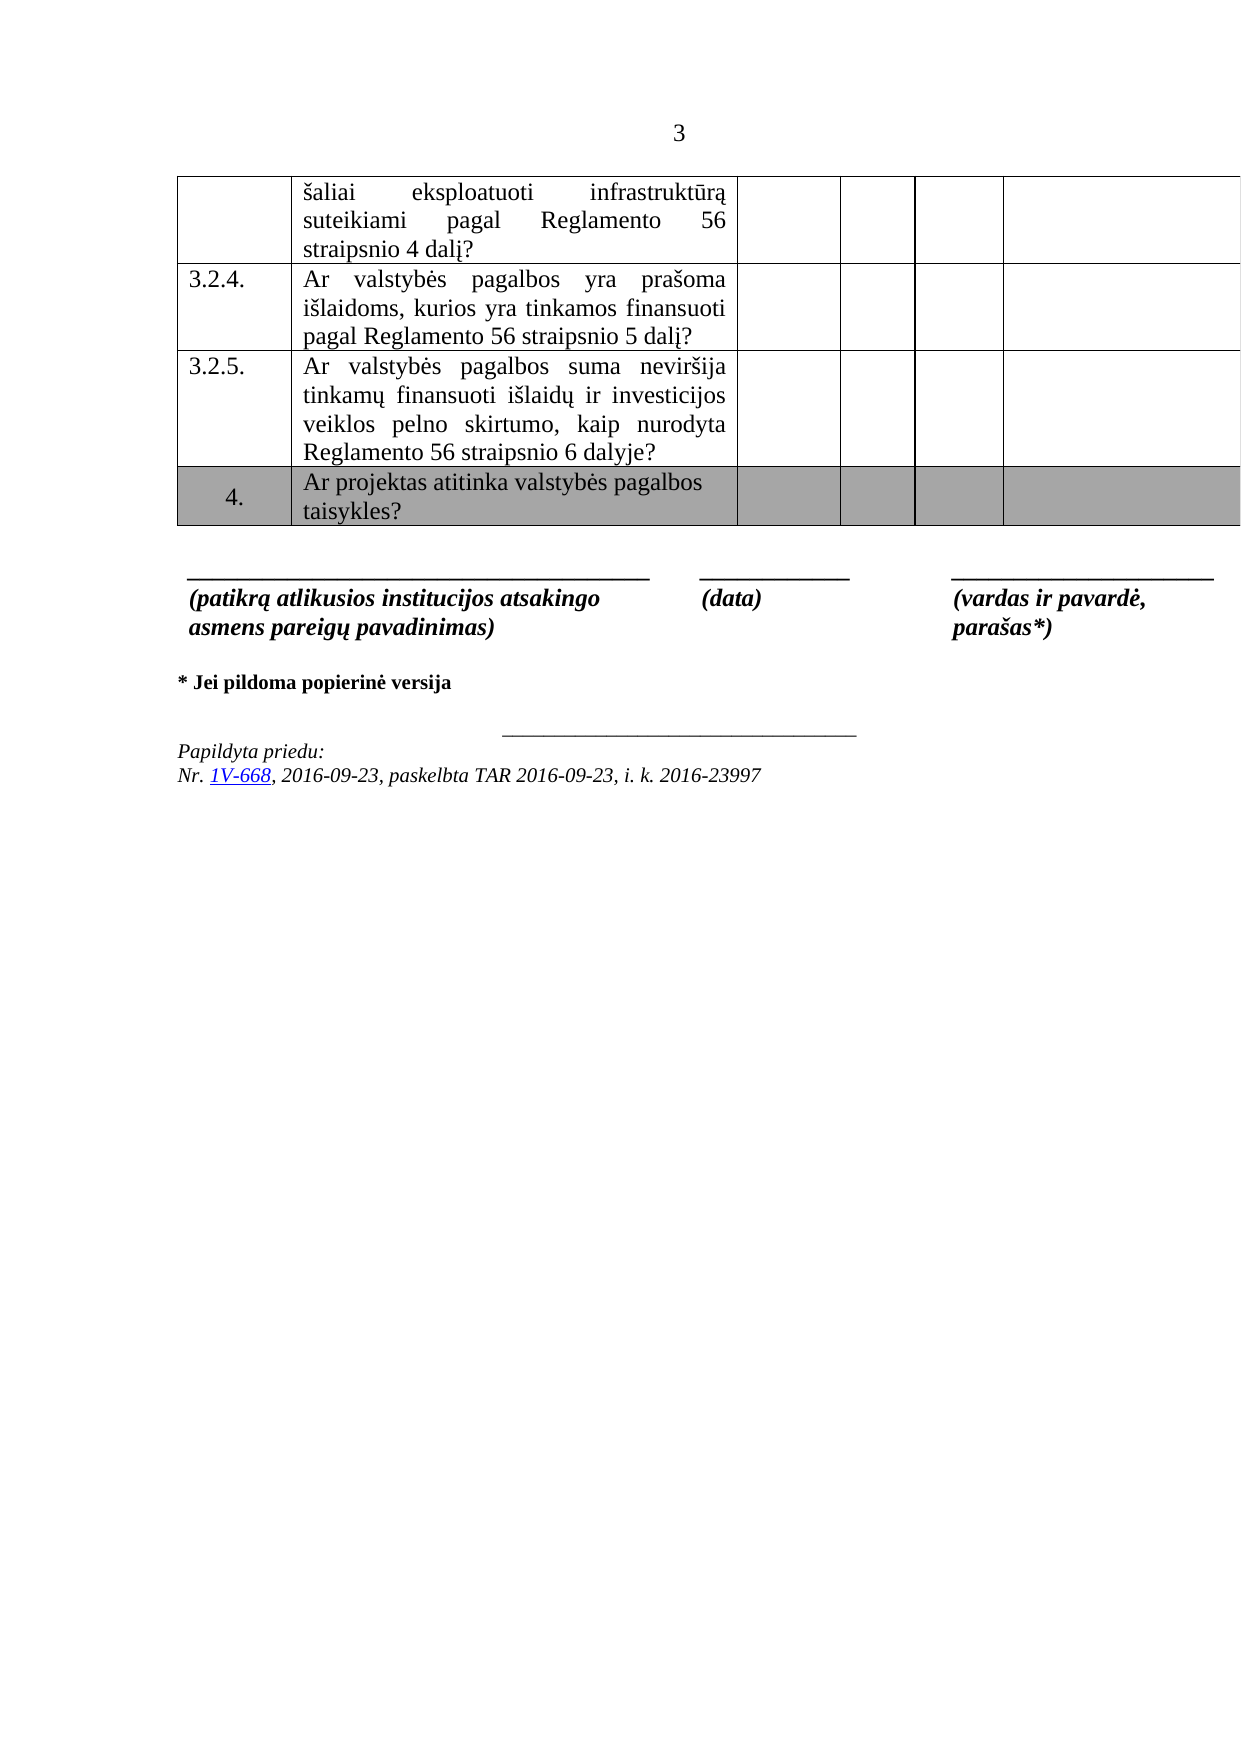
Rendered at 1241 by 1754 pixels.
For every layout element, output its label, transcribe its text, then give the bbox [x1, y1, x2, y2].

table_cell [916, 351, 1003, 466]
table_cell [841, 177, 914, 263]
table_cell Ar valstybės pagalbos suma neviršija tinkamų finansuoti išlaidų ir investicijos veiklos pelno skirtumo, kaip nurodyta Reglamento 56 straipsnio 6 dalyje? [292, 351, 737, 466]
table_cell [1004, 467, 1240, 525]
table_cell Ar projektas atitinka valstybės pagalbos taisykles? [292, 467, 737, 525]
table_cell [1004, 351, 1240, 466]
table_cell ____________ (data) [690, 526, 942, 641]
table_cell _____________________________________ (patikrą atlikusios institucijos atsakingo asmens pareigų pavadinimas) [177, 526, 690, 641]
table_cell [841, 264, 914, 350]
table_cell [1004, 177, 1240, 263]
table_cell [916, 177, 1003, 263]
table_cell [738, 467, 840, 525]
table_cell [916, 467, 1003, 525]
table_cell [841, 351, 914, 466]
table_cell [738, 264, 840, 350]
text Papildyta priedu: [177, 739, 1181, 763]
table_cell [738, 177, 840, 263]
text Nr. 1V-668, 2016-09-23, paskelbta TAR 2016-09-23, i. k. 2016-23997 [177, 763, 1181, 787]
text __________________________________ [177, 715, 1181, 739]
text * Jei pildoma popierinė versija [177, 669, 1181, 694]
table_cell [738, 351, 840, 466]
table_cell [178, 177, 291, 263]
table_cell [841, 467, 914, 525]
table_cell _____________________ (vardas ir pavardė, parašas*) [942, 526, 1237, 641]
table_cell 4. [178, 467, 291, 525]
table_cell 3.2.4. [178, 264, 291, 350]
table_cell 3.2.5. [178, 351, 291, 466]
table_cell šaliai eksploatuoti infrastruktūrą suteikiami pagal Reglamento 56 straipsnio 4 dalį? [292, 177, 737, 263]
table_cell [1004, 264, 1240, 350]
table_cell Ar valstybės pagalbos yra prašoma išlaidoms, kurios yra tinkamos finansuoti pagal Reglamento 56 straipsnio 5 dalį? [292, 264, 737, 350]
table_cell [916, 264, 1003, 350]
